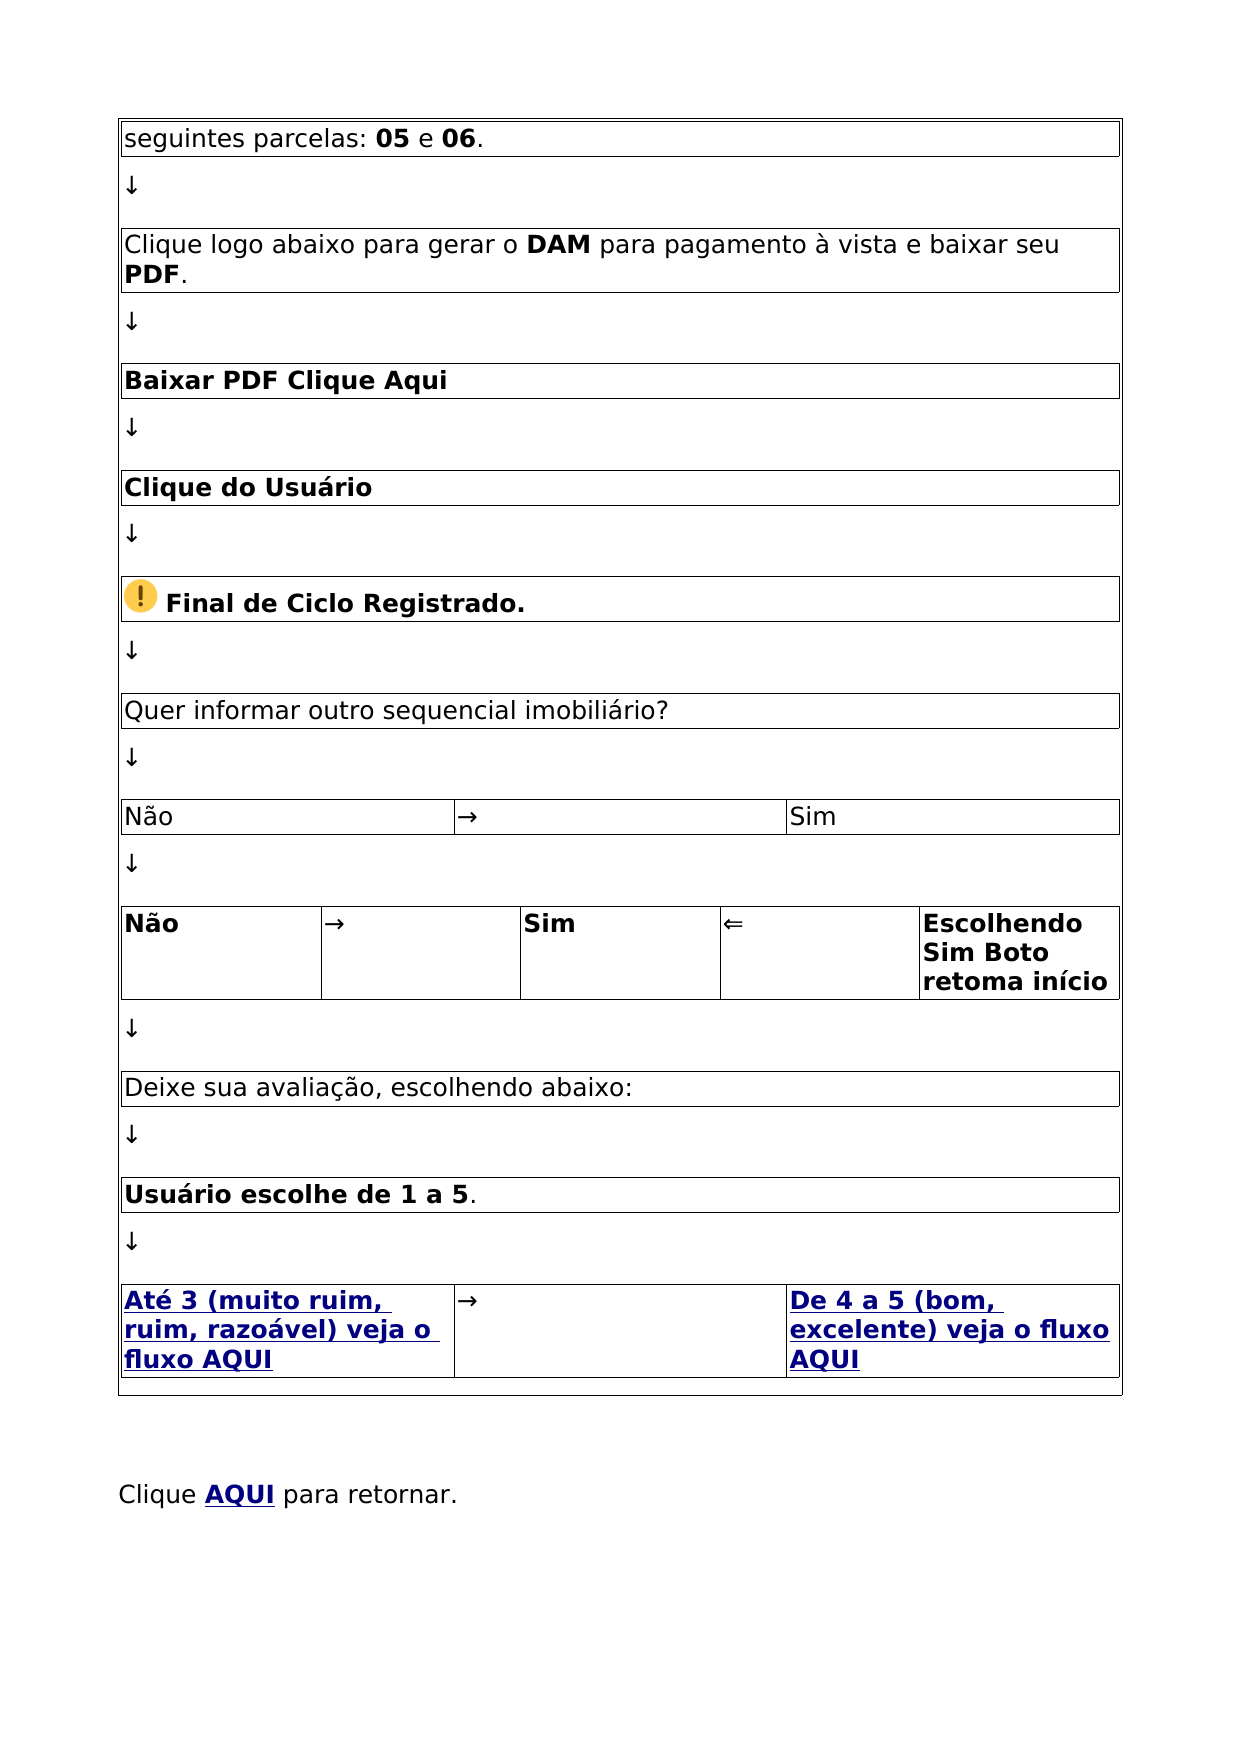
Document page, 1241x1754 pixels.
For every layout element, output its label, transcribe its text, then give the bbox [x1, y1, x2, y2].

table_header Final de Ciclo Registrado. [122, 577, 1119, 621]
table_header → [322, 907, 520, 999]
table_header ⇐ [721, 907, 919, 999]
table_header ↓ ↓ ↓ ↓ ↓ ↓ ↓ ↓ ↓ ↓ [119, 119, 1122, 1395]
table_header Sim [521, 907, 720, 999]
table_header Quer informar outro sequencial imobiliário? [122, 694, 1119, 728]
table_header seguintes parcelas: 05 e 06. [122, 122, 1119, 156]
table_header Não [122, 800, 454, 834]
table_header Usuário escolhe de 1 a 5. [122, 1178, 1119, 1212]
table_header Clique do Usuário [122, 471, 1119, 505]
text Clique AQUI para retornar. [118, 1480, 1122, 1509]
table_header Sim [787, 800, 1119, 834]
table_header Clique logo abaixo para gerar o DAM para pagamento à vista e baixar seu PDF. [122, 229, 1119, 292]
table_header → [455, 800, 786, 834]
table_header Escolhendo Sim Boto retoma início [920, 907, 1119, 999]
table_header Baixar PDF Clique Aqui [122, 364, 1119, 398]
table_header Não [122, 907, 321, 999]
table_header De 4 a 5 (bom, excelente) veja o fluxo AQUI [787, 1285, 1119, 1377]
table_header Até 3 (muito ruim, ruim, razoável) veja o fluxo AQUI [122, 1285, 454, 1377]
table_header → [455, 1285, 786, 1377]
table_header Deixe sua avaliação, escolhendo abaixo: [122, 1072, 1119, 1106]
